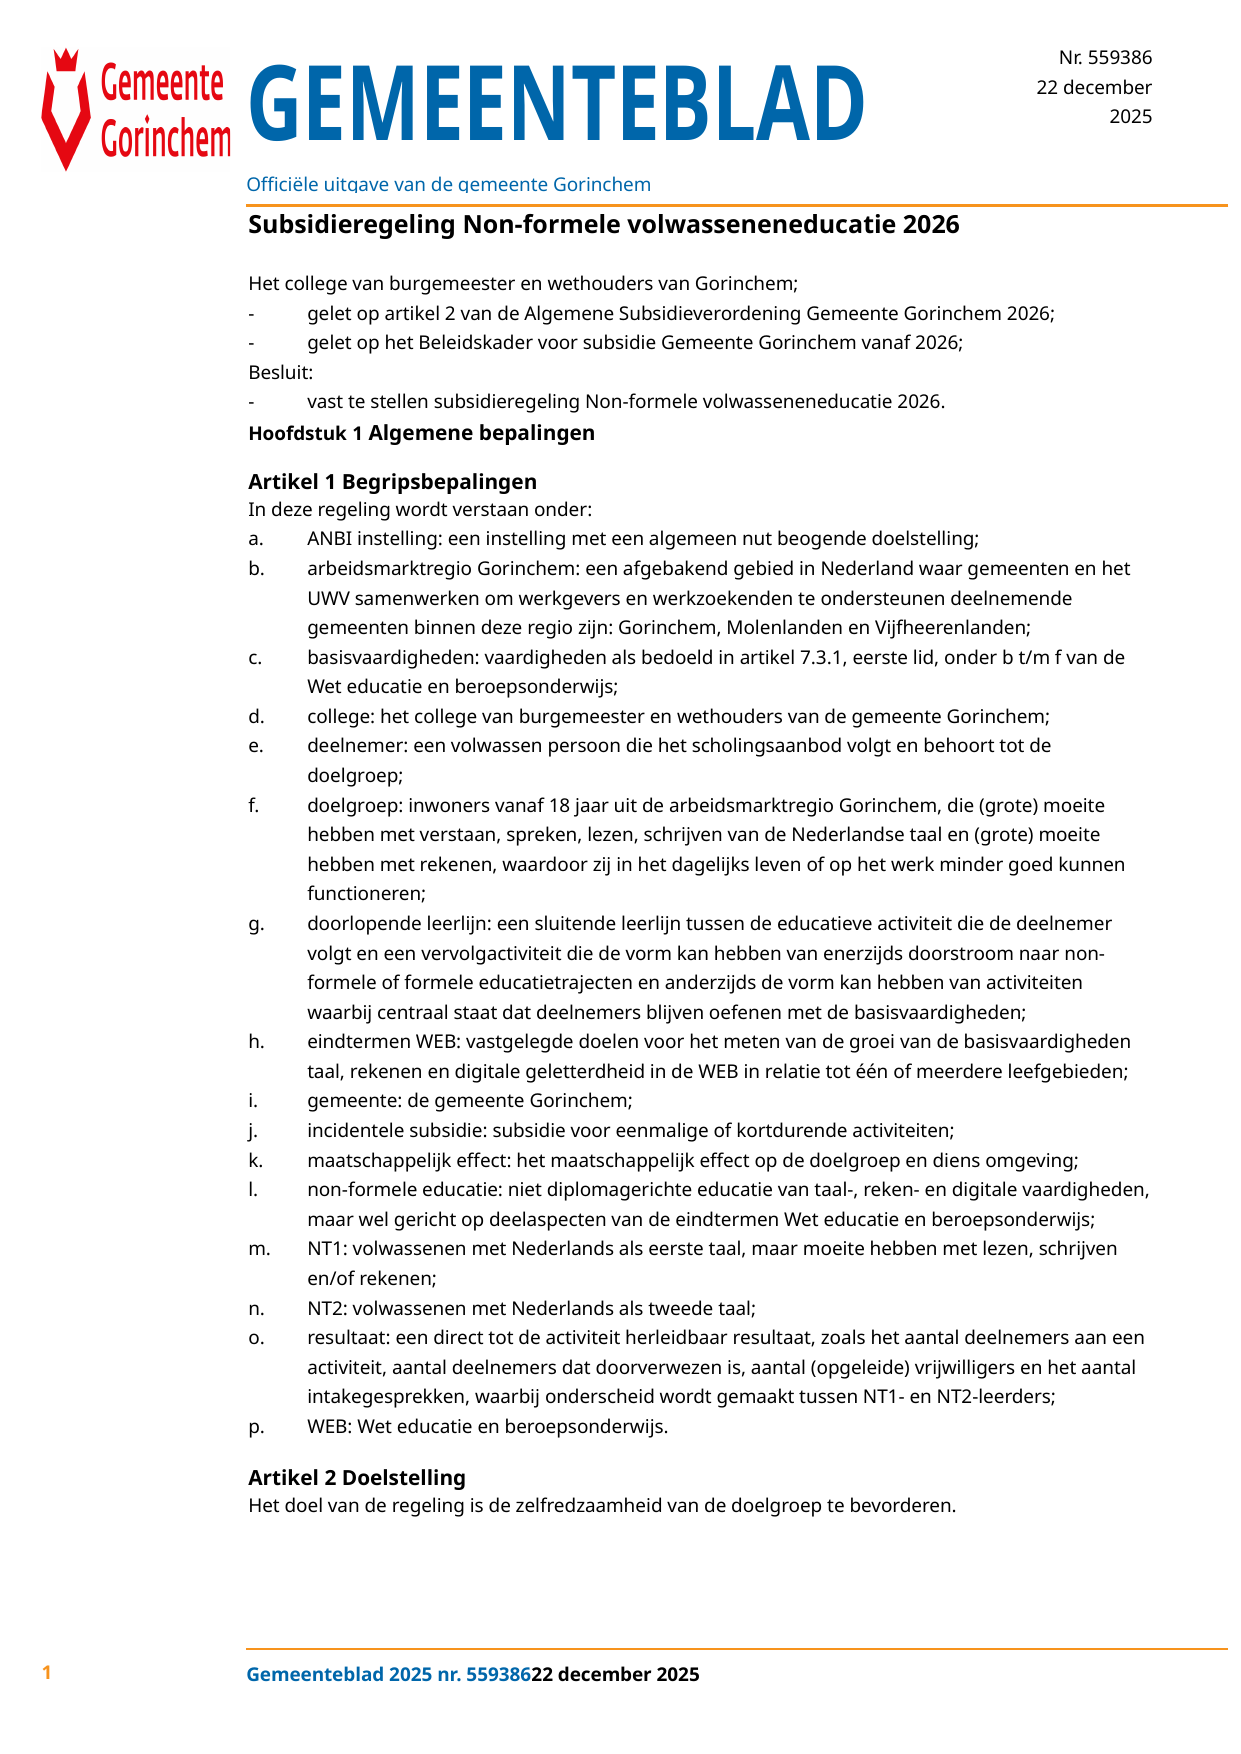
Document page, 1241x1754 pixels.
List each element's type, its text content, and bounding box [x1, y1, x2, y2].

list resultaat: een direct tot de activiteit herleidbaar resultaat, zoals het aantal deelnemers aan een activiteit, aantal deelnemers dat doorverwezen is, aantal (opgeleide) vrijwilligers en het aantal intakegesprekken, waarbij onderscheid wordt gemaakt tussen NT1- en NT2-leerders; [248, 1324, 1152, 1409]
text Besluit: [248, 359, 1152, 385]
list NT1: volwassenen met Nederlands als eerste taal, maar moeite hebben met lezen, schrijven en/of rekenen; [248, 1236, 1152, 1291]
text Het college van burgemeester en wethouders van Gorinchem; [248, 270, 1152, 296]
text Subsidieregeling Non-formele volwasseneneducatie 2026 [248, 207, 1152, 241]
list deelnemer: een volwassen persoon die het scholingsaanbod volgt en behoort tot de doelgroep; [248, 733, 1152, 788]
picture [41, 47, 231, 172]
list arbeidsmarktregio Gorinchem: een afgebakend gebied in Nederland waar gemeenten en het UWV samenwerken om werkgevers en werkzoekenden te ondersteunen deelnemende gemeenten binnen deze regio zijn: Gorinchem, Molenlanden en Vijfheerenlanden; [248, 555, 1152, 640]
list gelet op het Beleidskader voor subsidie Gemeente Gorinchem vanaf 2026; [248, 329, 1152, 355]
list doorlopende leerlijn: een sluitende leerlijn tussen de educatieve activiteit die de deelnemer volgt en een vervolgactiviteit die de vorm kan hebben van enerzijds doorstroom naar non-formele of formele educatietrajecten en anderzijds de vorm kan hebben van activiteiten waarbij centraal staat dat deelnemers blijven oefenen met de basisvaardigheden; [248, 910, 1152, 1024]
list vast te stellen subsidieregeling Non-formele volwasseneneducatie 2026. [248, 389, 1152, 414]
list WEB: Wet educatie en beroepsonderwijs. [248, 1413, 1152, 1439]
list non-formele educatie: niet diplomagerichte educatie van taal-, reken- en digitale vaardigheden, maar wel gericht op deelaspecten van de eindtermen Wet educatie en beroepsonderwijs; [248, 1176, 1152, 1232]
text Artikel 1 Begripsbepalingen [248, 467, 1152, 496]
list eindtermen WEB: vastgelegde doelen voor het meten van de groei van de basisvaardigheden taal, rekenen en digitale geletterdheid in de WEB in relatie tot één of meerdere leefgebieden; [248, 1028, 1152, 1084]
text Het doel van de regeling is de zelfredzaamheid van de doelgroep te bevorderen. [248, 1492, 1152, 1518]
list basisvaardigheden: vaardigheden als bedoeld in artikel 7.3.1, eerste lid, onder b t/m f van de Wet educatie en beroepsonderwijs; [248, 644, 1152, 699]
list doelgroep: inwoners vanaf 18 jaar uit de arbeidsmarktregio Gorinchem, die (grote) moeite hebben met verstaan, spreken, lezen, schrijven van de Nederlandse taal en (grote) moeite hebben met rekenen, waardoor zij in het dagelijks leven of op het werk minder goed kunnen functioneren; [248, 792, 1152, 906]
text Hoofdstuk 1 Algemene bepalingen [248, 418, 1152, 447]
list NT2: volwassenen met Nederlands als tweede taal; [248, 1295, 1152, 1320]
list gemeente: de gemeente Gorinchem; [248, 1088, 1152, 1113]
list gelet op artikel 2 van de Algemene Subsidieverordening Gemeente Gorinchem 2026; [248, 300, 1152, 326]
list college: het college van burgemeester en wethouders van de gemeente Gorinchem; [248, 703, 1152, 729]
list ANBI instelling: een instelling met een algemeen nut beogende doelstelling; [248, 526, 1152, 551]
list maatschappelijk effect: het maatschappelijk effect op de doelgroep en diens omgeving; [248, 1147, 1152, 1172]
list incidentele subsidie: subsidie voor eenmalige of kortdurende activiteiten; [248, 1117, 1152, 1143]
text In deze regeling wordt verstaan onder: [248, 496, 1152, 522]
text Artikel 2 Doelstelling [248, 1463, 1152, 1492]
